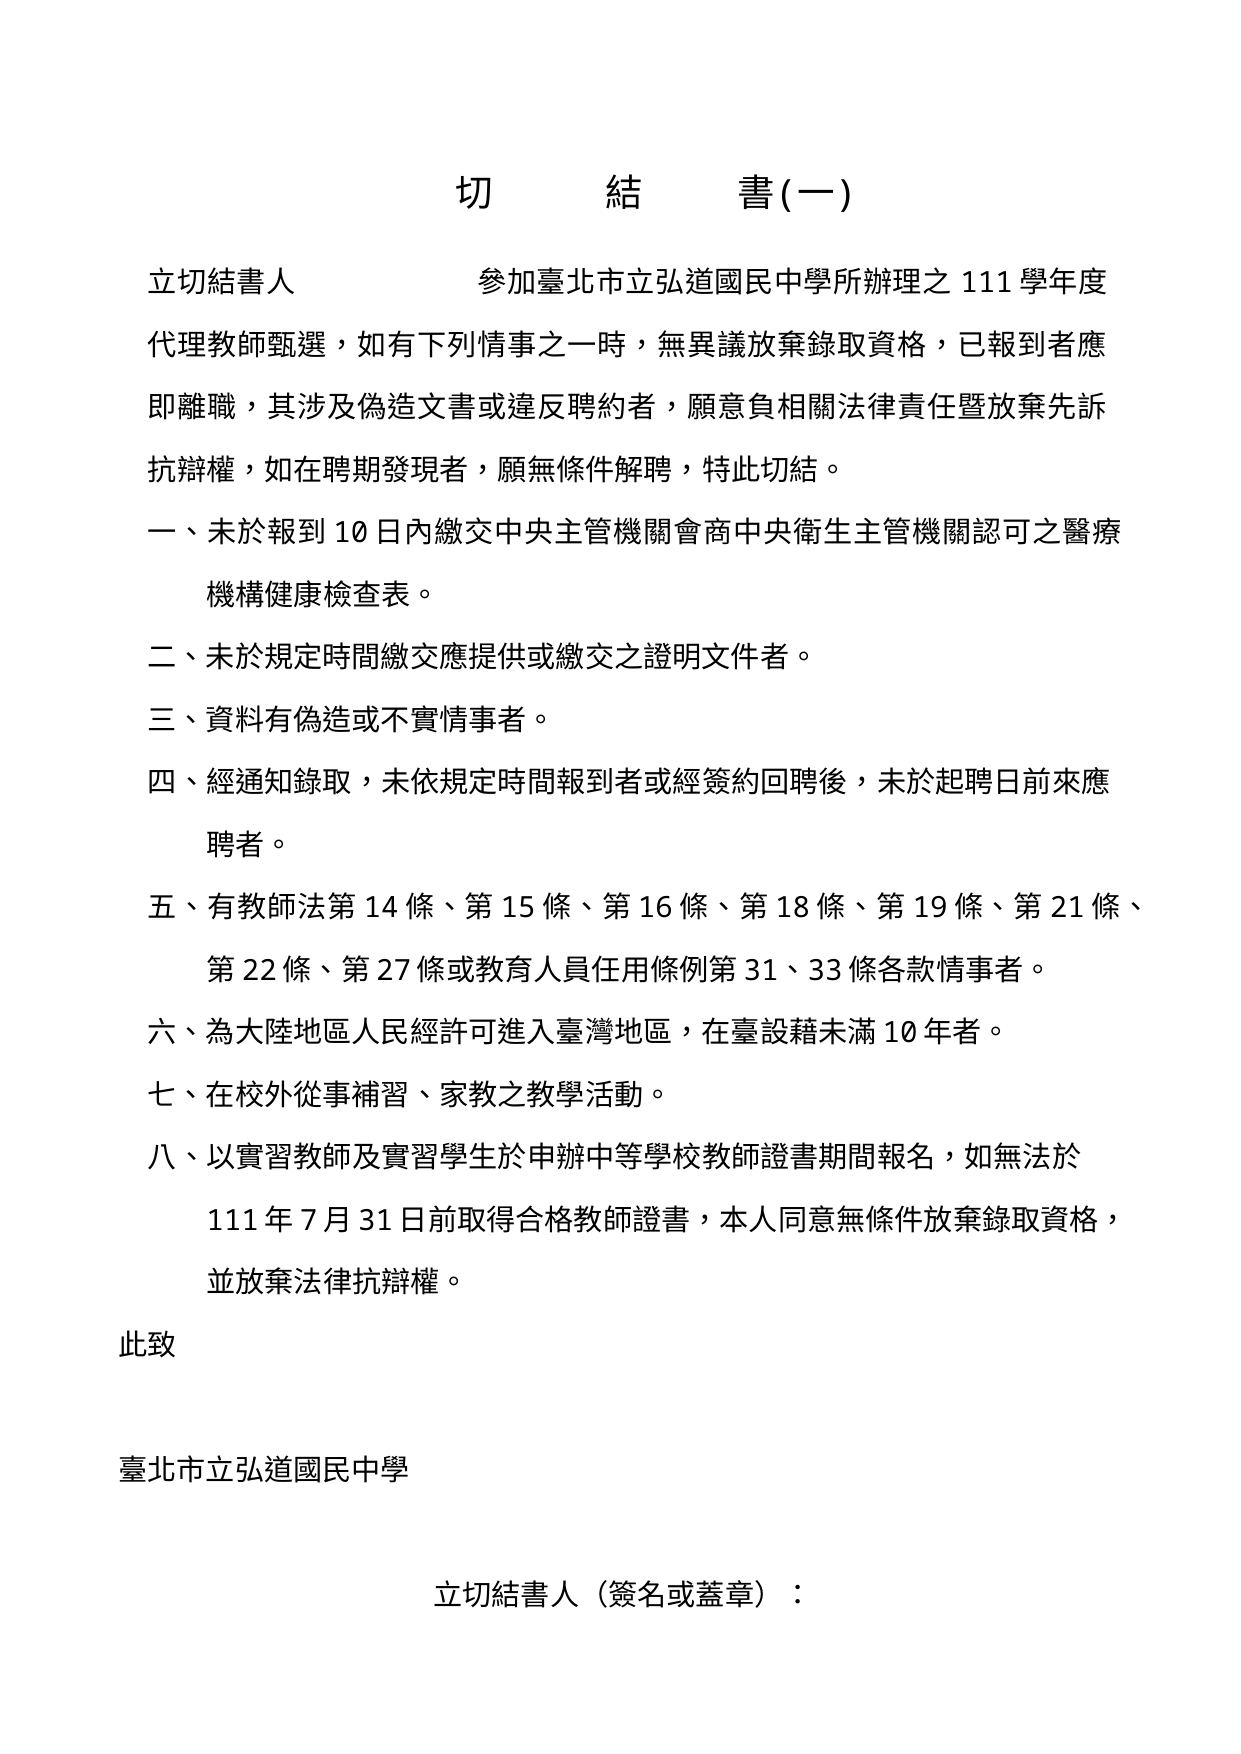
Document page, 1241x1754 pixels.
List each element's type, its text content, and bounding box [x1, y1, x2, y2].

text 三、資料有偽造或不實情事者。 [118, 676, 1122, 738]
text 四、經通知錄取，未依規定時間報到者或經簽約回聘後，未於起聘日前來應聘者。 [148, 738, 1122, 863]
text 五、有教師法第14條、第15條、第16條、第18條、第19條、第21條、第22條、第27條或教育人員任用條例第31、33條各款情事者。 [148, 863, 1122, 988]
text 七、在校外從事補習、家教之教學活動。 [118, 1051, 1122, 1113]
text 切 結 書(一) [118, 148, 997, 211]
text 立切結書人（簽名或蓋章）： [118, 1551, 1122, 1613]
text 立切結書人 參加臺北市立弘道國民中學所辦理之111學年度代理教師甄選，如有下列情事之一時，無異議放棄錄取資格，已報到者應即離職，其涉及偽造文書或違反聘約者，願意負相關法律責任暨放棄先訴抗辯權，如在聘期發現者，願無條件解聘，特此切結。 [148, 238, 1108, 488]
text 六、為大陸地區人民經許可進入臺灣地區，在臺設藉未滿10年者。 [118, 988, 1122, 1051]
text 臺北市立弘道國民中學 [118, 1426, 1122, 1488]
text 八、以實習教師及實習學生於申辦中等學校教師證書期間報名，如無法於111年7月31日前取得合格教師證書，本人同意無條件放棄錄取資格，並放棄法律抗辯權。 [148, 1113, 1122, 1301]
text 一、未於報到10日內繳交中央主管機關會商中央衛生主管機關認可之醫療機構健康檢查表。 [148, 488, 1122, 613]
text 此致 [118, 1301, 1122, 1363]
text 二、未於規定時間繳交應提供或繳交之證明文件者。 [118, 613, 1122, 676]
